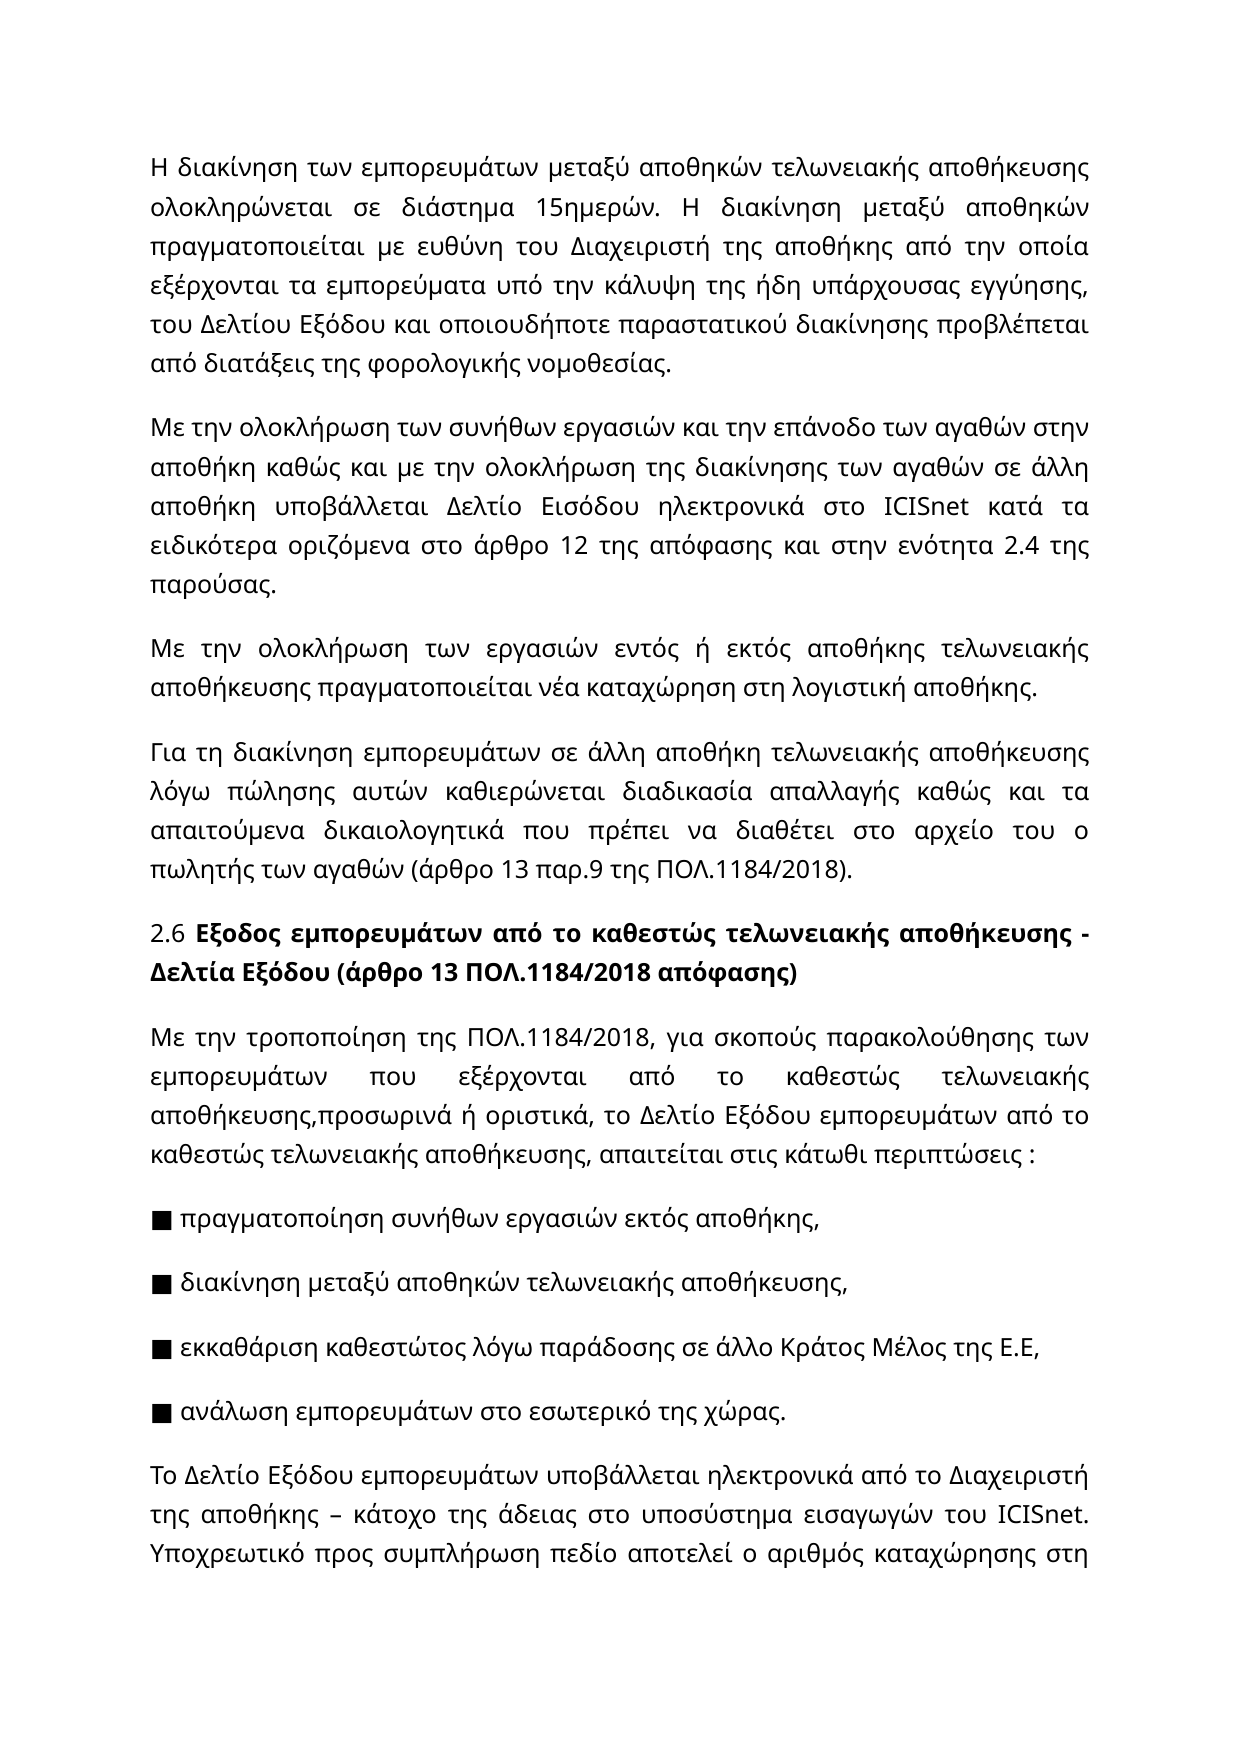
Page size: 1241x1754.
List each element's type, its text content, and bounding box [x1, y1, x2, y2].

text Με την τροποποίηση της ΠΟΛ.1184/2018, για σκοπούς παρακολούθησης των εμπορευμάτων που εξέρχονται από το καθεστώς τελωνειακής αποθήκευσης,προσωρινά ή οριστικά, το Δελτίο Εξόδου εμπορευμάτων από το καθεστώς τελωνειακής αποθήκευσης, απαιτείται στις κάτωθι περιπτώσεις : [150, 1019, 1090, 1171]
text ■ εκκαθάριση καθεστώτος λόγω παράδοσης σε άλλο Κράτος Μέλος της Ε.Ε, [150, 1329, 1090, 1363]
text Με την ολοκλήρωση των εργασιών εντός ή εκτός αποθήκης τελωνειακής αποθήκευσης πραγματοποιείται νέα καταχώρηση στη λογιστική αποθήκης. [150, 631, 1090, 704]
text ■ ανάλωση εμπορευμάτων στο εσωτερικό της χώρας. [150, 1393, 1090, 1427]
text Για τη διακίνηση εμπορευμάτων σε άλλη αποθήκη τελωνειακής αποθήκευσης λόγω πώλησης αυτών καθιερώνεται διαδικασία απαλλαγής καθώς και τα απαιτούμενα δικαιολογητικά που πρέπει να διαθέτει στο αρχείο του ο πωλητής των αγαθών (άρθρο 13 παρ.9 της ΠΟΛ.1184/2018). [150, 734, 1090, 886]
text Με την ολοκλήρωση των συνήθων εργασιών και την επάνοδο των αγαθών στην αποθήκη καθώς και με την ολοκλήρωση της διακίνησης των αγαθών σε άλλη αποθήκη υποβάλλεται Δελτίο Εισόδου ηλεκτρονικά στο ICISnet κατά τα ειδικότερα οριζόμενα στο άρθρο 12 της απόφασης και στην ενότητα 2.4 της παρούσας. [150, 410, 1090, 601]
text 2.6 Εξοδος εμπορευμάτων από το καθεστώς τελωνειακής αποθήκευσης - Δελτία Εξόδου (άρθρο 13 ΠΟΛ.1184/2018 απόφασης) [150, 916, 1090, 989]
text Η διακίνηση των εμπορευμάτων μεταξύ αποθηκών τελωνειακής αποθήκευσης ολοκληρώνεται σε διάστημα 15ημερών. H διακίνηση μεταξύ αποθηκών πραγματοποιείται με ευθύνη του Διαχειριστή της αποθήκης από την οποία εξέρχονται τα εμπορεύματα υπό την κάλυψη της ήδη υπάρχουσας εγγύησης, του Δελτίου Εξόδου και οποιουδήποτε παραστατικού διακίνησης προβλέπεται από διατάξεις της φορολογικής νομοθεσίας. [150, 150, 1090, 380]
text Το Δελτίο Εξόδου εμπορευμάτων υποβάλλεται ηλεκτρονικά από το Διαχειριστή της αποθήκης – κάτοχο της άδειας στο υποσύστημα εισαγωγών του ICISnet. Υποχρεωτικό προς συμπλήρωση πεδίο αποτελεί ο αριθμός καταχώρησης στη [150, 1457, 1090, 1570]
text ■ πραγματοποίηση συνήθων εργασιών εκτός αποθήκης, [150, 1201, 1090, 1235]
text ■ διακίνηση μεταξύ αποθηκών τελωνειακής αποθήκευσης, [150, 1265, 1090, 1299]
